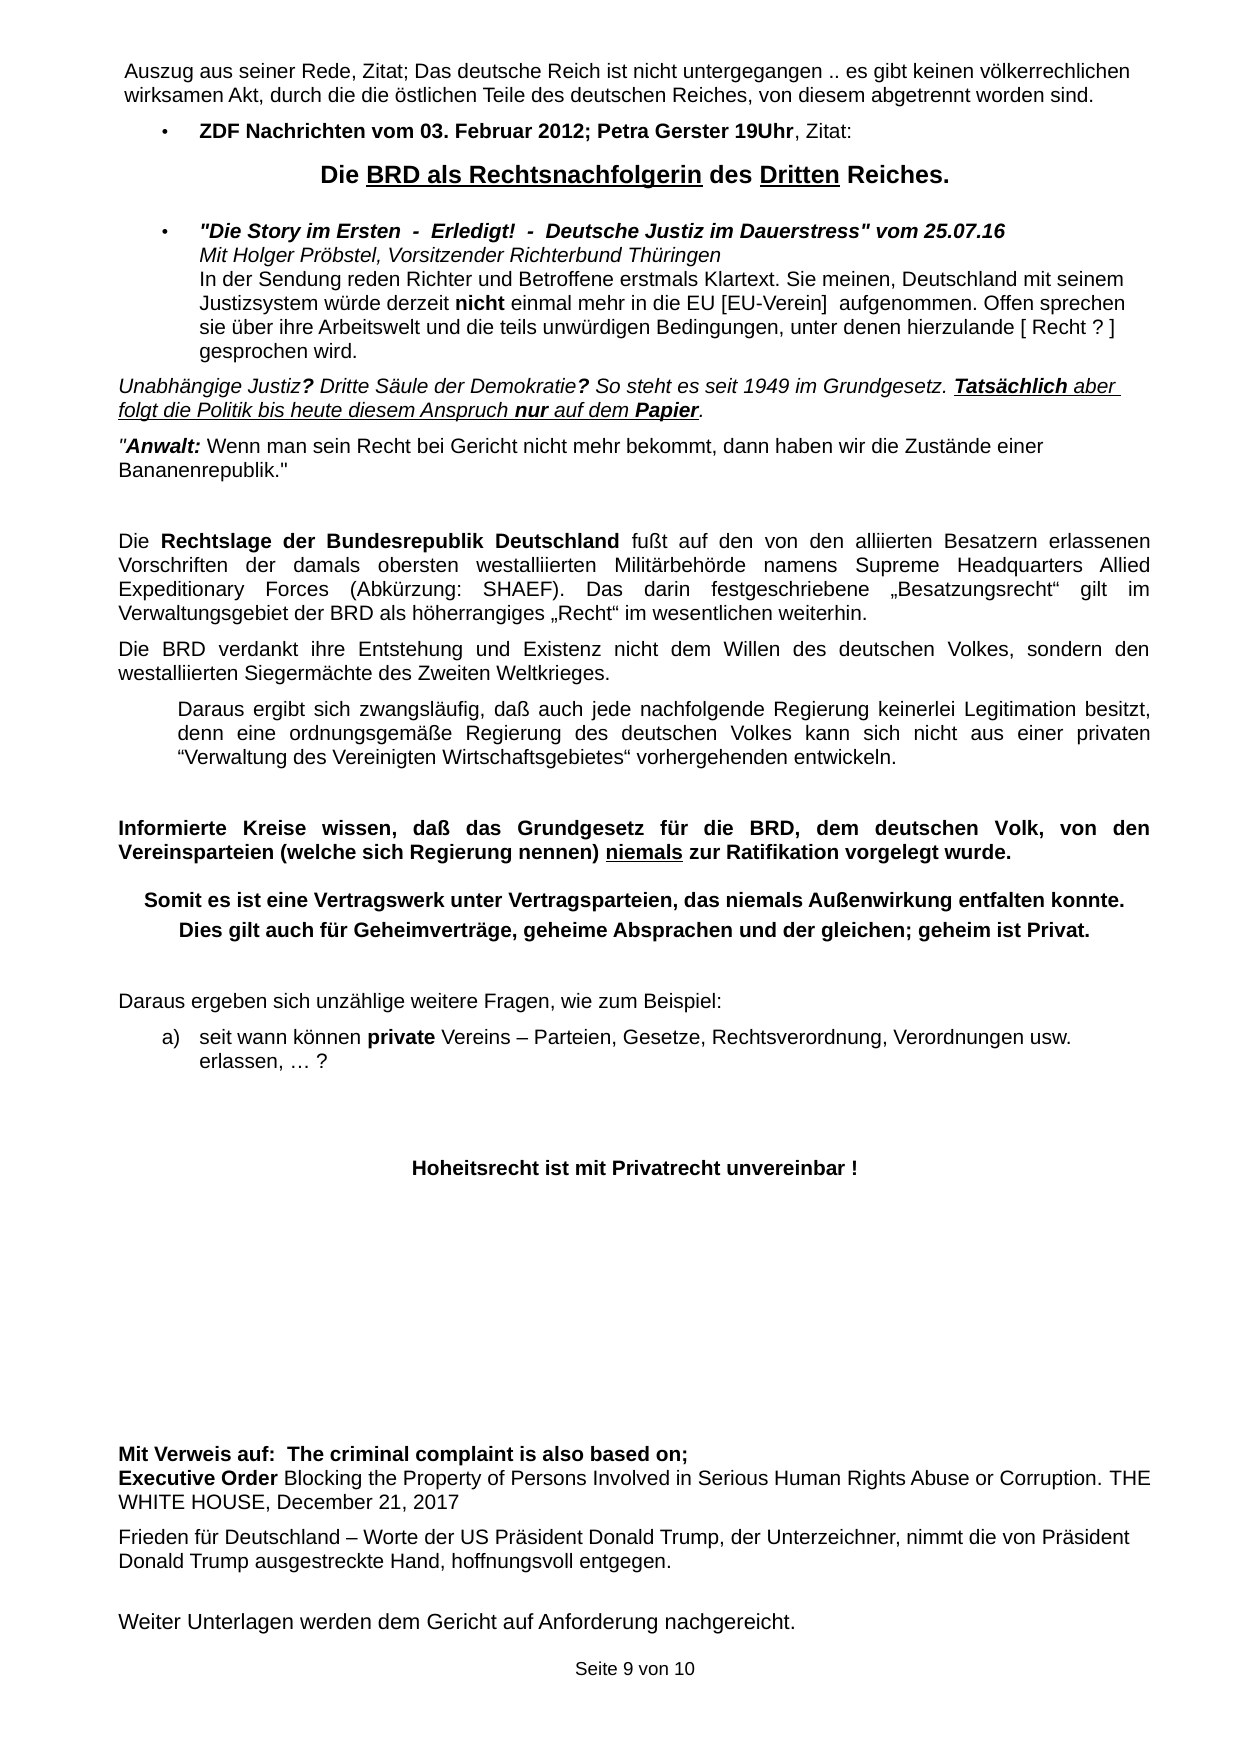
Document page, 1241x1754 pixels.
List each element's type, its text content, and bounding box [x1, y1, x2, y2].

text Daraus ergibt sich zwangsläufig, daß auch jede nachfolgende Regierung keinerlei Legitimation besitzt, denn eine ordnungsgemäße Regierung des deutschen Volkes kann sich nicht aus einer privaten “Verwaltung des Vereinigten Wirtschaftsgebietes“ vorhergehenden entwickeln. [177, 697, 1152, 768]
list "Die Story im Ersten - Erledigt! - Deutsche Justiz im Dauerstress" vom 25.07.16 Mit Holger Pröbstel, Vorsitzender Richterbund Thüringen In der Sendung reden Richter und Betroffene erstmals Klartext. Sie meinen, Deutschland mit seinem Justizsystem würde derzeit nicht einmal mehr in die EU [EU-Verein] aufgenommen. Offen sprechen sie über ihre Arbeitswelt und die teils unwürdigen Bedingungen, unter denen hierzulande [ Recht ? ] gesprochen wird. [162, 219, 1146, 362]
text Daraus ergeben sich unzählige weitere Fragen, wie zum Beispiel: [118, 989, 1152, 1013]
text "Anwalt: Wenn man sein Recht bei Gericht nicht mehr bekommt, dann haben wir die Zustände einer Bananenrepublik." [118, 434, 1152, 482]
list ZDF Nachrichten vom 03. Februar 2012; Petra Gerster 19Uhr, Zitat: [162, 119, 1146, 143]
text Hoheitsrecht ist mit Privatrecht unvereinbar ! [118, 1156, 1152, 1180]
text Dies gilt auch für Geheimverträge, geheime Absprachen und der gleichen; geheim ist Privat. [118, 917, 1152, 941]
text Unabhängige Justiz? Dritte Säule der Demokratie? So steht es seit 1949 im Grundgesetz. Tatsächlich aber folgt die Politik bis heute diesem Anspruch nur auf dem Papier. [118, 374, 1152, 422]
text Die BRD verdankt ihre Entstehung und Existenz nicht dem Willen des deutschen Volkes, sondern den westalliierten Siegermächte des Zweiten Weltkrieges. [118, 637, 1152, 685]
text Auszug aus seiner Rede, Zitat; Das deutsche Reich ist nicht untergegangen .. es gibt keinen völkerrechlichen wirksamen Akt, durch die die östlichen Teile des deutschen Reiches, von diesem abgetrennt worden sind. [124, 59, 1146, 107]
text Mit Verweis auf: The criminal complaint is also based on; Executive Order Blocking the Property of Persons Involved in Serious Human Rights Abuse or Corruption. THE WHITE HOUSE, December 21, 2017 [118, 1442, 1152, 1513]
text Die Rechtslage der Bundesrepublik Deutschland fußt auf den von den alliierten Besatzern erlassenen Vorschriften der damals obersten westalliierten Militärbehörde namens Supreme Headquarters Allied Expeditionary Forces (Abkürzung: SHAEF). Das darin festgeschriebene „Besatzungsrecht“ gilt im Verwaltungsgebiet der BRD als höherrangiges „Recht“ im wesentlichen weiterhin. [118, 529, 1152, 625]
text Weiter Unterlagen werden dem Gericht auf Anforderung nachgereicht. [118, 1609, 1152, 1634]
list seit wann können private Vereins – Parteien, Gesetze, Rechtsverordnung, Verordnungen usw. erlassen, … ? [162, 1024, 1146, 1072]
text Frieden für Deutschland – Worte der US Präsident Donald Trump, der Unterzeichner, nimmt die von Präsident Donald Trump ausgestreckte Hand, hoffnungsvoll entgegen. [118, 1525, 1152, 1597]
text Die BRD als Rechtsnachfolgerin des Dritten Reiches. [124, 160, 1146, 189]
text Informierte Kreise wissen, daß das Grundgesetz für die BRD, dem deutschen Volk, von den Vereinsparteien (welche sich Regierung nennen) niemals zur Ratifikation vorgelegt wurde. [118, 816, 1152, 864]
text Somit es ist eine Vertragswerk unter Vertragsparteien, das niemals Außenwirkung entfalten konnte. [118, 887, 1152, 911]
